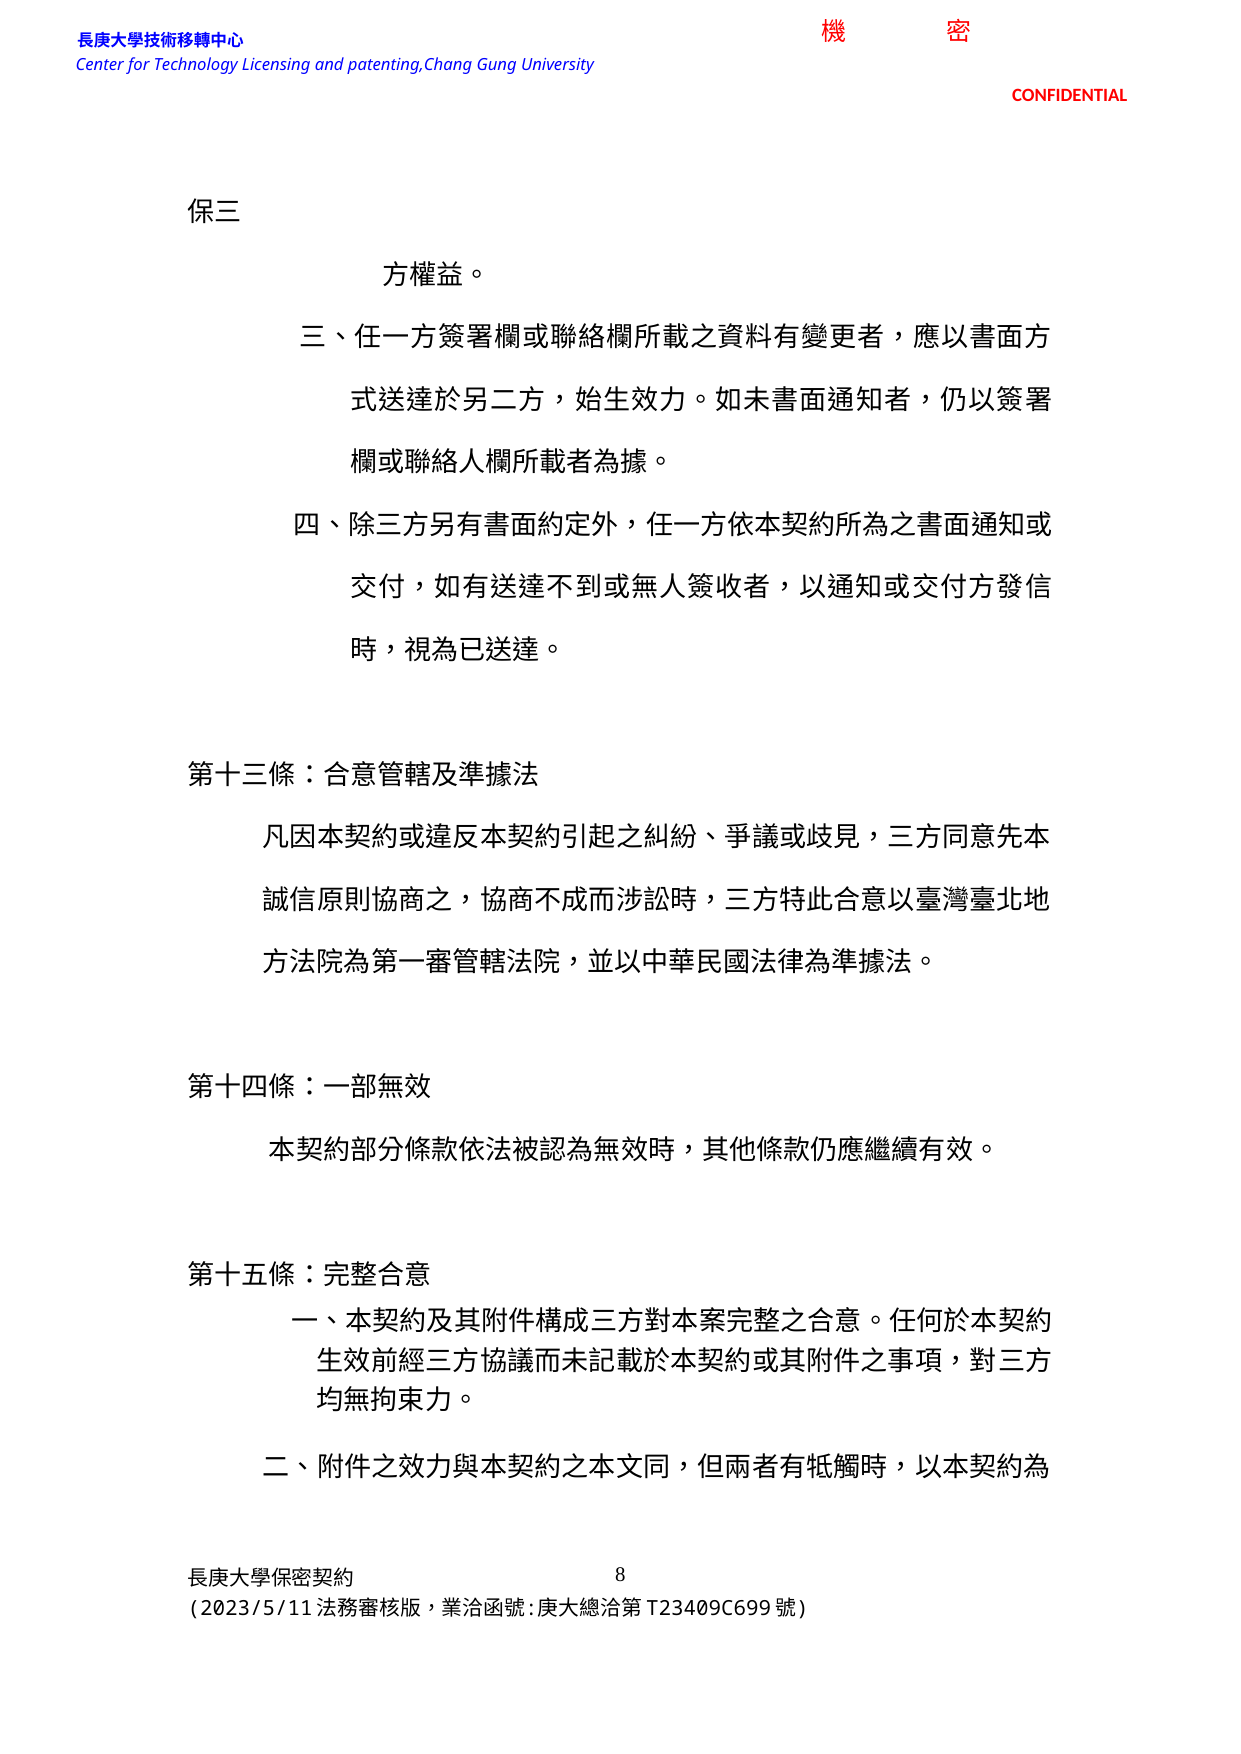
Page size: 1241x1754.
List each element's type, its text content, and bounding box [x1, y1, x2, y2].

text 凡因本契約或違反本契約引起之糾紛、爭議或歧見，三方同意先本誠信原則協商之，協商不成而涉訟時，三方特此合意以臺灣臺北地方法院為第一審管轄法院，並以中華民國法律為準據法。 [262, 793, 1053, 981]
text 第十四條：一部無效 [187, 1043, 1053, 1106]
text 本契約部分條款依法被認為無效時，其他條款仍應繼續有效。 [187, 1106, 1053, 1168]
text 四、除三方另有書面約定外，任一方依本契約所為之書面通知或交付，如有送達不到或無人簽收者，以通知或交付方發信時，視為已送達。 [294, 481, 1053, 668]
text 第十三條：合意管轄及準據法 [187, 731, 1053, 793]
text 保三 [187, 168, 1053, 231]
text 一、本契約及其附件構成三方對本案完整之合意。任何於本契約生效前經三方協議而未記載於本契約或其附件之事項，對三方均無拘束力。 [291, 1299, 1053, 1417]
text 三、任一方簽署欄或聯絡欄所載之資料有變更者，應以書面方式送達於另二方，始生效力。如未書面通知者，仍以簽署欄或聯絡人欄所載者為據。 [281, 293, 1053, 481]
text 二、附件之效力與本契約之本文同，但兩者有牴觸時，以本契約為 [262, 1423, 1053, 1486]
text 方權益。 [187, 231, 1053, 293]
text 第十五條：完整合意 [187, 1231, 1053, 1293]
